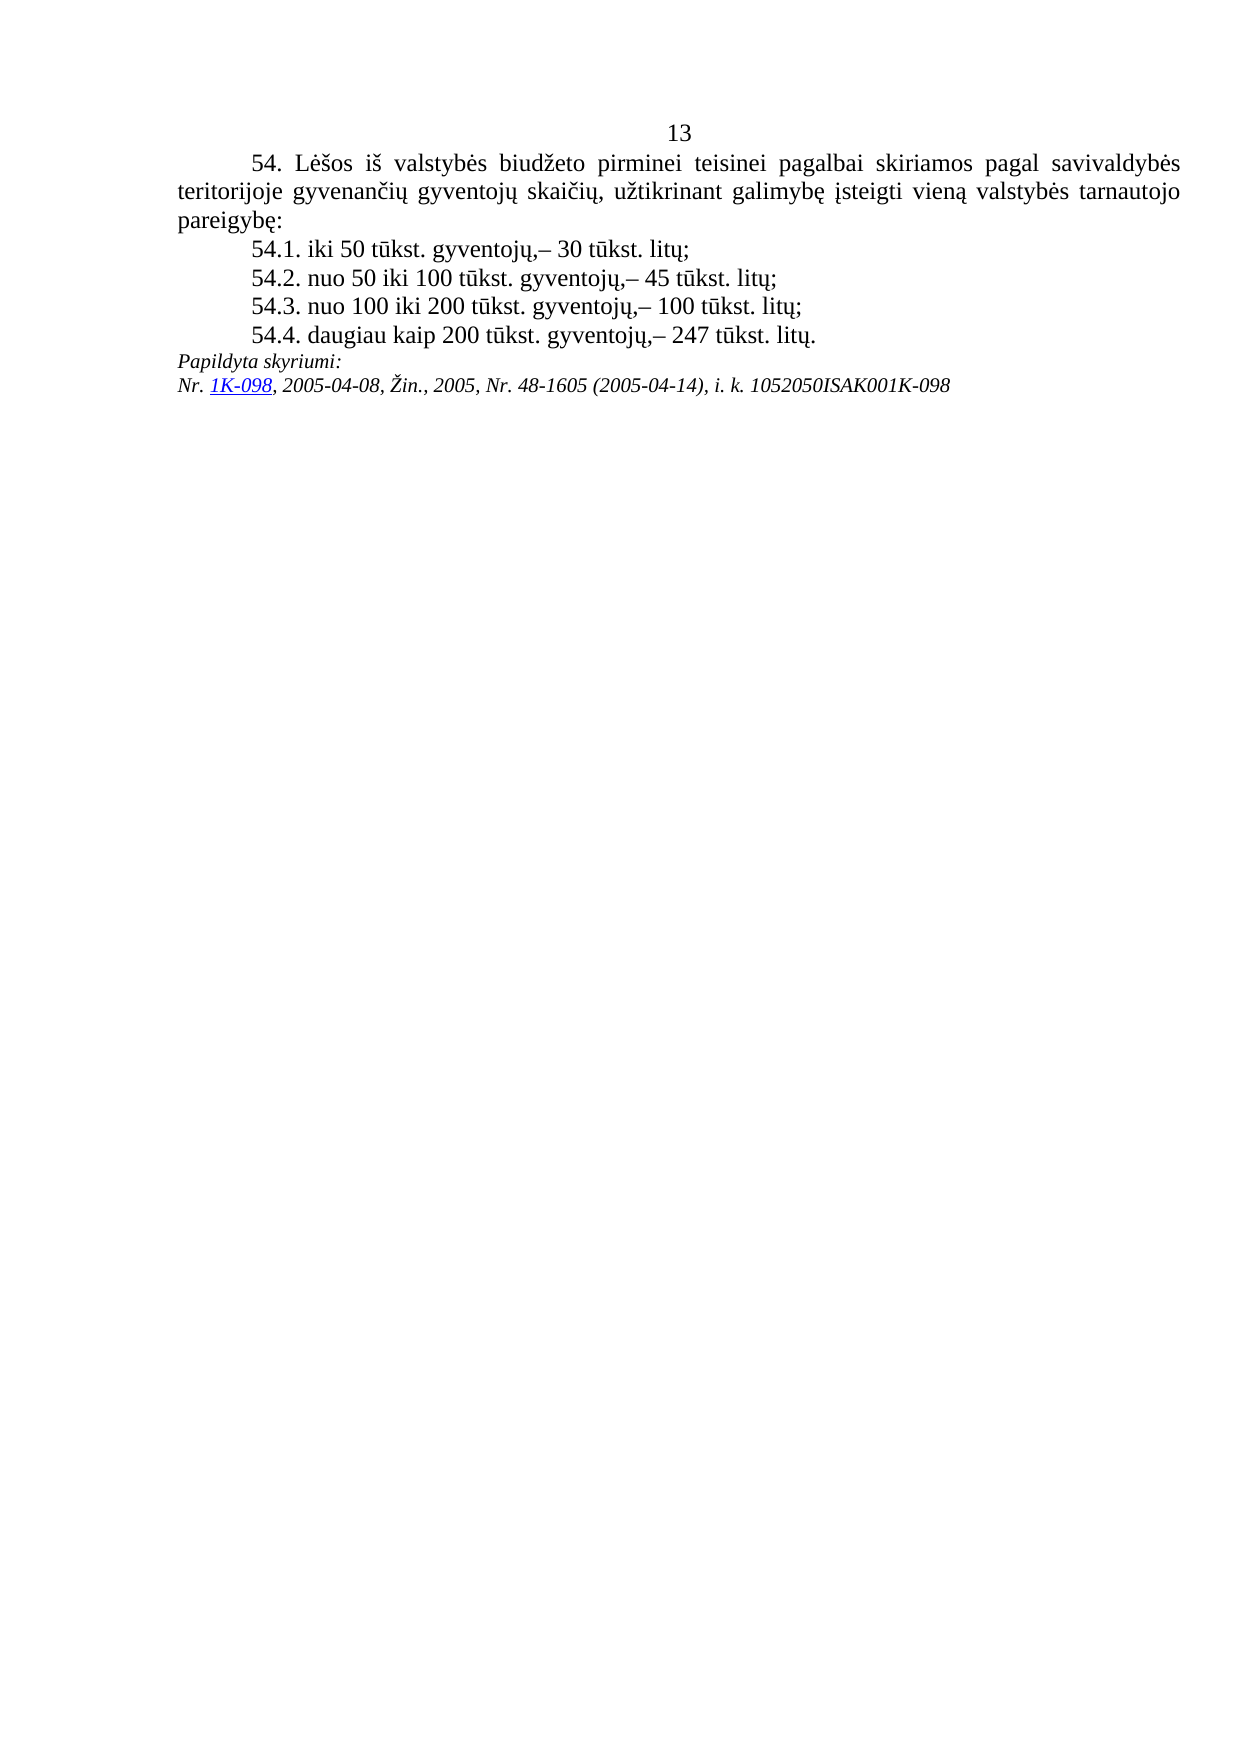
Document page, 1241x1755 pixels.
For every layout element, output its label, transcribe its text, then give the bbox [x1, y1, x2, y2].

text 54. Lėšos iš valstybės biudžeto pirminei teisinei pagalbai skiriamos pagal savivaldybės teritorijoje gyvenančių gyventojų skaičių, užtikrinant galimybę įsteigti vieną valstybės tarnautojo pareigybę: [177, 148, 1181, 234]
text 54.4. daugiau kaip 200 tūkst. gyventojų,– 247 tūkst. litų. [177, 320, 1181, 349]
text Papildyta skyriumi: [177, 349, 1181, 373]
text 54.2. nuo 50 iki 100 tūkst. gyventojų,– 45 tūkst. litų; [177, 263, 1181, 291]
text 54.1. iki 50 tūkst. gyventojų,– 30 tūkst. litų; [177, 234, 1181, 263]
text 54.3. nuo 100 iki 200 tūkst. gyventojų,– 100 tūkst. litų; [177, 291, 1181, 320]
text Nr. 1K-098, 2005-04-08, Žin., 2005, Nr. 48-1605 (2005-04-14), i. k. 1052050ISAK001K-098 [177, 373, 1181, 397]
